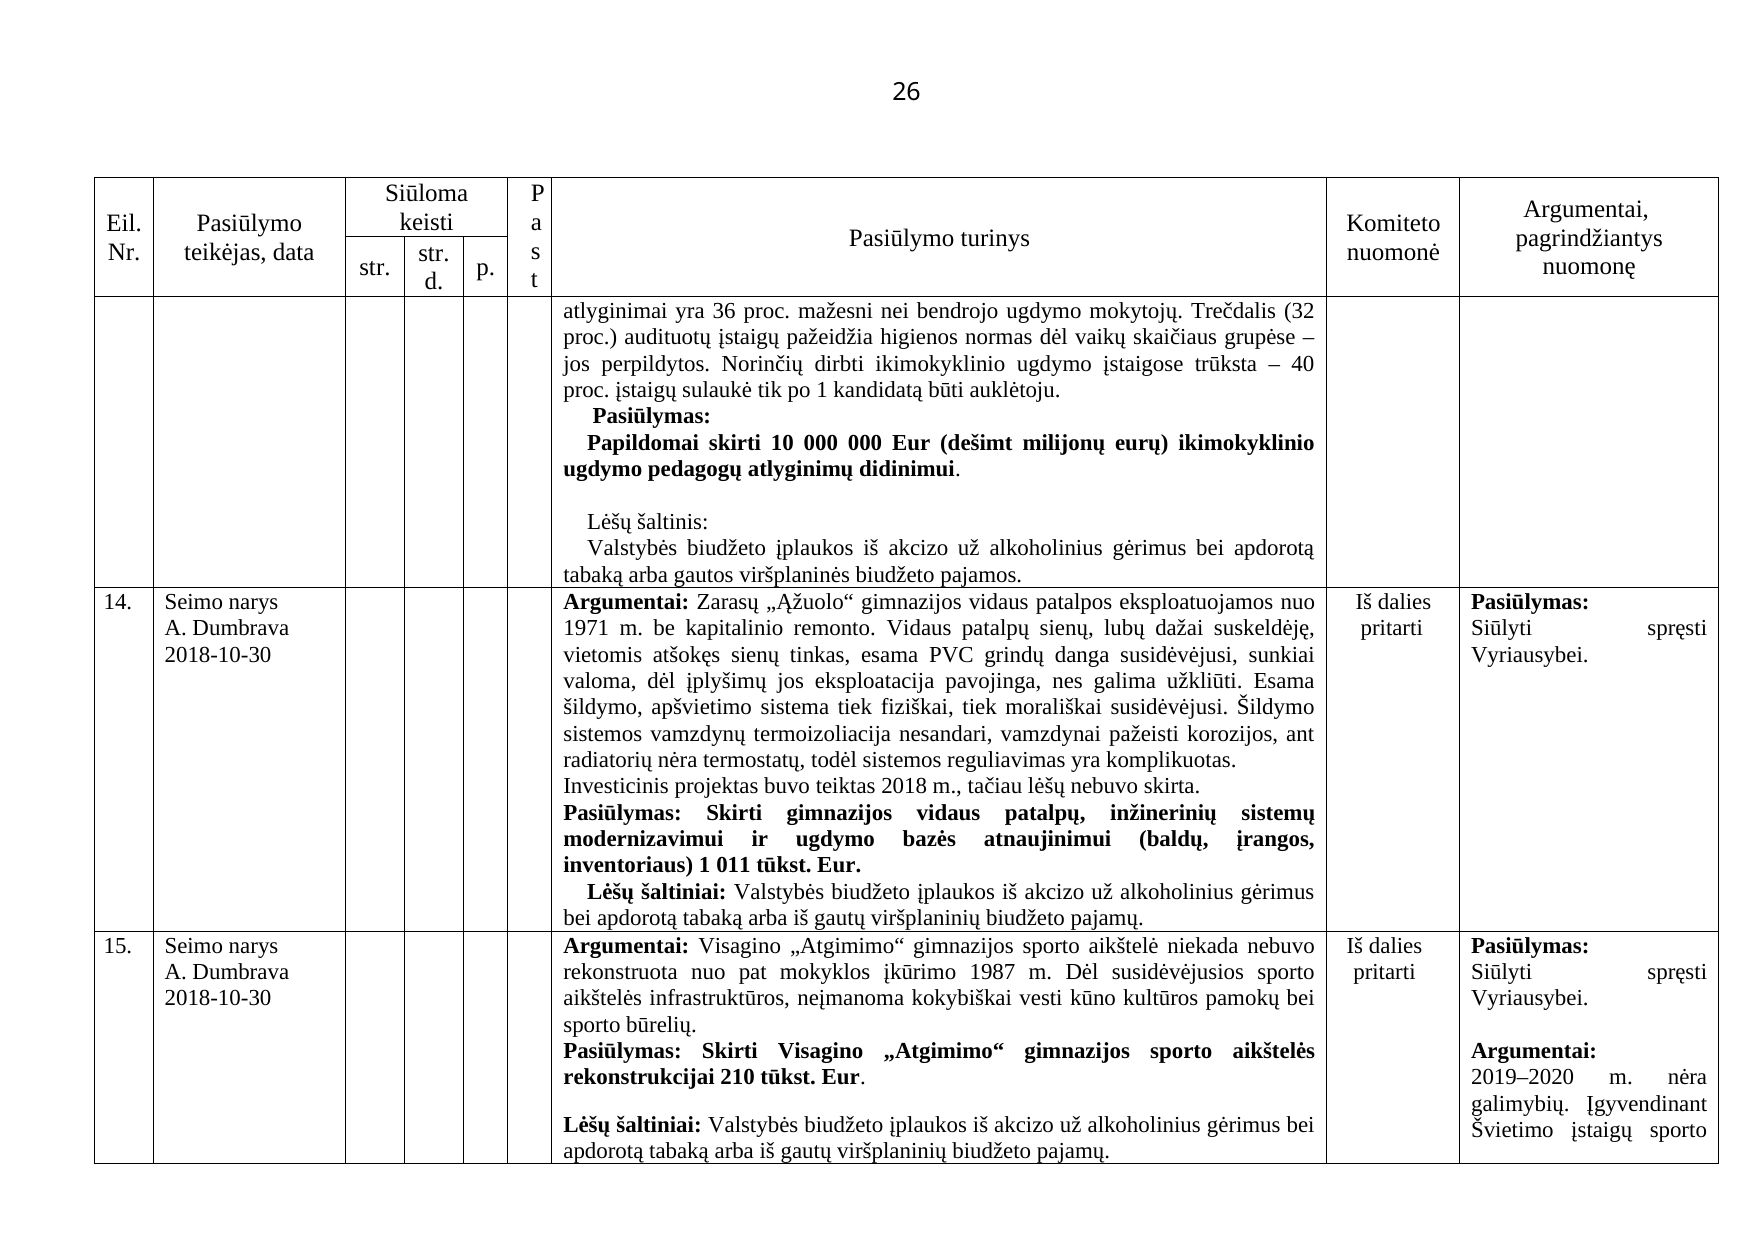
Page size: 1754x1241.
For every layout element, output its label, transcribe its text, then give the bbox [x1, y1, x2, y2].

table_cell Iš dalies pritarti [1327, 932, 1459, 1163]
table_header Siūloma keisti [346, 178, 507, 236]
table_cell [405, 932, 463, 1163]
table_cell [464, 297, 507, 587]
table_header Pasiūlymo teikėjas, data [154, 178, 345, 296]
table_cell [154, 297, 345, 587]
table_cell Iš dalies pritarti [1327, 588, 1459, 931]
table_cell [464, 588, 507, 931]
table_cell [346, 297, 404, 587]
table_cell [346, 932, 404, 1163]
table_header Pastabos [508, 178, 551, 296]
table_cell [346, 588, 404, 931]
table_cell [1460, 297, 1718, 587]
table_cell [464, 932, 507, 1163]
table_cell Pasiūlymas: Siūlyti spręsti Vyriausybei. [1460, 588, 1718, 931]
table_cell [508, 932, 551, 1163]
table_cell Seimo narys A. Dumbrava 2018-10-30 [154, 932, 345, 1163]
table_cell Argumentai: Visagino „Atgimimo“ gimnazijos sporto aikštelė niekada nebuvo rekonstruota nuo pat mokyklos įkūrimo 1987 m. Dėl susidėvėjusios sporto aikštelės infrastruktūros, neįmanoma kokybiškai vesti kūno kultūros pamokų bei sporto būrelių. Pasiūlymas: Skirti Visagino „Atgimimo“ gimnazijos sporto aikštelės rekonstrukcijai 210 tūkst. Eur. Lėšų šaltiniai: Valstybės biudžeto įplaukos iš akcizo už alkoholinius gėrimus bei apdorotą tabaką arba iš gautų viršplaninių biudžeto pajamų. [552, 932, 1326, 1163]
table_cell Seimo narys A. Dumbrava 2018-10-30 [154, 588, 345, 931]
table_header Eil. Nr. [95, 178, 153, 296]
table_cell 14. [95, 588, 153, 931]
table_cell [1327, 297, 1459, 587]
table_cell Pasiūlymas: Siūlyti spręsti Vyriausybei. Argumentai: 2019–2020 m. nėra galimybių. Įgyvendinant Švietimo įstaigų sporto [1460, 932, 1718, 1163]
table_header Komiteto nuomonė [1327, 178, 1459, 296]
table_cell p. [464, 237, 507, 296]
table_cell Argumentai: Zarasų „Ąžuolo“ gimnazijos vidaus patalpos eksploatuojamos nuo 1971 m. be kapitalinio remonto. Vidaus patalpų sienų, lubų dažai suskeldėję, vietomis atšokęs sienų tinkas, esama PVC grindų danga susidėvėjusi, sunkiai valoma, dėl įplyšimų jos eksploatacija pavojinga, nes galima užkliūti. Esama šildymo, apšvietimo sistema tiek fiziškai, tiek morališkai susidėvėjusi. Šildymo sistemos vamzdynų termoizoliacija nesandari, vamzdynai pažeisti korozijos, ant radiatorių nėra termostatų, todėl sistemos reguliavimas yra komplikuotas. Investicinis projektas buvo teiktas 2018 m., tačiau lėšų nebuvo skirta. Pasiūlymas: Skirti gimnazijos vidaus patalpų, inžinerinių sistemų modernizavimui ir ugdymo bazės atnaujinimui (baldų, įrangos, inventoriaus) 1 011 tūkst. Eur. Lėšų šaltiniai: Valstybės biudžeto įplaukos iš akcizo už alkoholinius gėrimus bei apdorotą tabaką arba iš gautų viršplaninių biudžeto pajamų. [552, 588, 1326, 931]
table_cell [508, 297, 551, 587]
table_header Pasiūlymo turinys [552, 178, 1326, 296]
table_cell [508, 588, 551, 931]
table_cell str. d. [405, 237, 463, 296]
table_cell str. [346, 237, 404, 296]
table_cell [95, 297, 153, 587]
table_header Argumentai, pagrindžiantys nuomonę [1460, 178, 1718, 296]
table_cell atlyginimai yra 36 proc. mažesni nei bendrojo ugdymo mokytojų. Trečdalis (32 proc.) audituotų įstaigų pažeidžia higienos normas dėl vaikų skaičiaus grupėse – jos perpildytos. Norinčių dirbti ikimokyklinio ugdymo įstaigose trūksta – 40 proc. įstaigų sulaukė tik po 1 kandidatą būti auklėtoju. Pasiūlymas: Papildomai skirti 10 000 000 Eur (dešimt milijonų eurų) ikimokyklinio ugdymo pedagogų atlyginimų didinimui. Lėšų šaltinis: Valstybės biudžeto įplaukos iš akcizo už alkoholinius gėrimus bei apdorotą tabaką arba gautos viršplaninės biudžeto pajamos. [552, 297, 1326, 587]
table_cell [405, 297, 463, 587]
table_cell 15. [95, 932, 153, 1163]
table_cell [405, 588, 463, 931]
